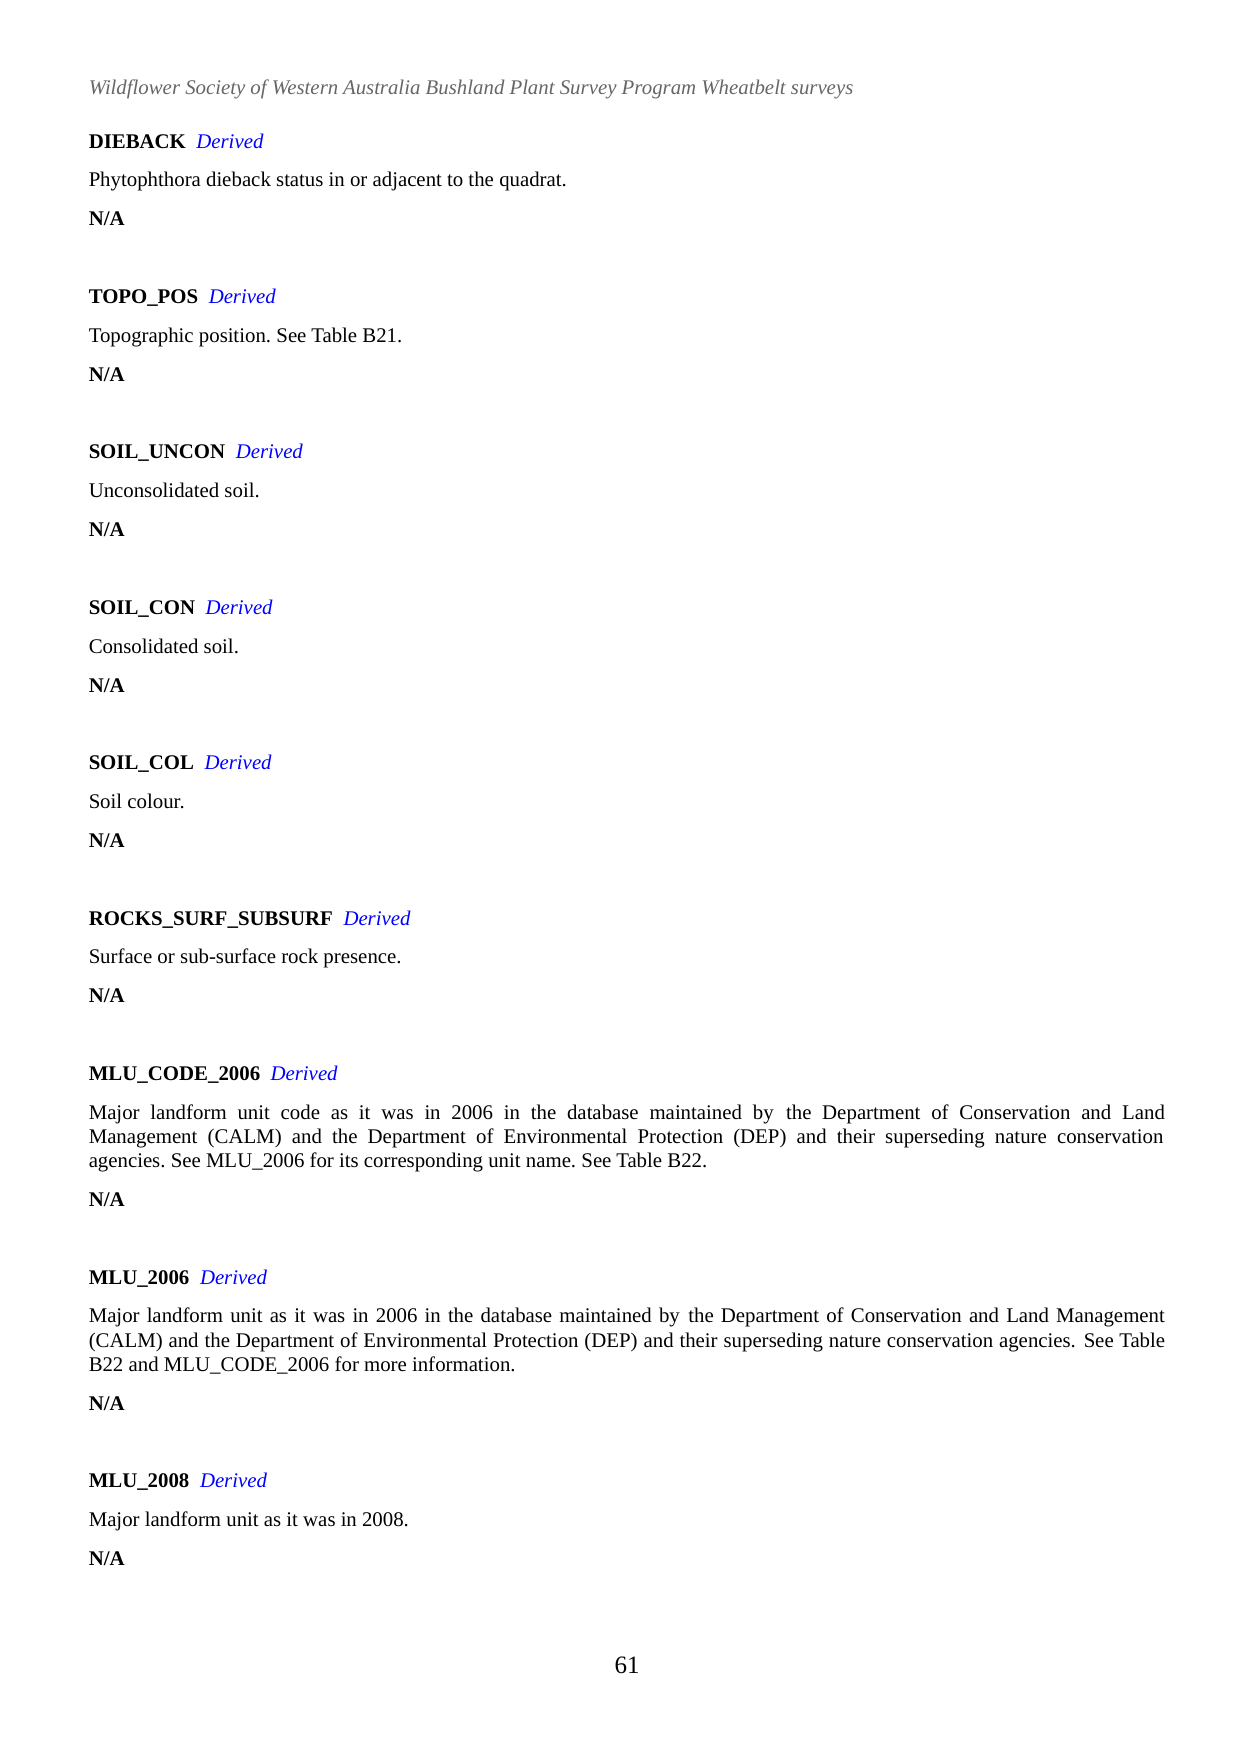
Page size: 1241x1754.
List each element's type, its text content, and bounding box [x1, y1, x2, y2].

text N/A [88, 828, 1165, 852]
text N/A [88, 1187, 1165, 1211]
text Consolidated soil. [88, 634, 1165, 658]
text N/A [88, 517, 1165, 541]
text N/A [88, 1390, 1165, 1414]
text SOIL_UNCON Derived [88, 439, 1165, 463]
text MLU_2006 Derived [88, 1264, 1165, 1289]
text MLU_CODE_2006 Derived [88, 1061, 1165, 1085]
text TOPO_POS Derived [88, 284, 1165, 308]
text N/A [88, 362, 1165, 386]
text Phytophthora dieback status in or adjacent to the quadrat. [88, 167, 1165, 191]
text DIEBACK Derived [88, 128, 1165, 153]
text ROCKS_SURF_SUBSURF Derived [88, 906, 1165, 930]
text Major landform unit as it was in 2008. [88, 1507, 1165, 1531]
text Topographic position. See Table B21. [88, 323, 1165, 347]
text Major landform unit as it was in 2006 in the database maintained by the Department of Conservation and Land Management (CALM) and the Department of Environmental Protection (DEP) and their superseding nature conservation agencies. See Table B22 and MLU_CODE_2006 for more information. [88, 1303, 1165, 1376]
text Soil colour. [88, 789, 1165, 813]
text N/A [88, 672, 1165, 697]
text MLU_2008 Derived [88, 1468, 1165, 1492]
text N/A [88, 1546, 1165, 1570]
text SOIL_CON Derived [88, 595, 1165, 619]
text Surface or sub-surface rock presence. [88, 944, 1165, 968]
text Major landform unit code as it was in 2006 in the database maintained by the Department of Conservation and Land Management (CALM) and the Department of Environmental Protection (DEP) and their superseding nature conservation agencies. See MLU_2006 for its corresponding unit name. See Table B22. [88, 1100, 1165, 1172]
text N/A [88, 983, 1165, 1007]
text Unconsolidated soil. [88, 478, 1165, 502]
text SOIL_COL Derived [88, 750, 1165, 774]
text N/A [88, 206, 1165, 230]
